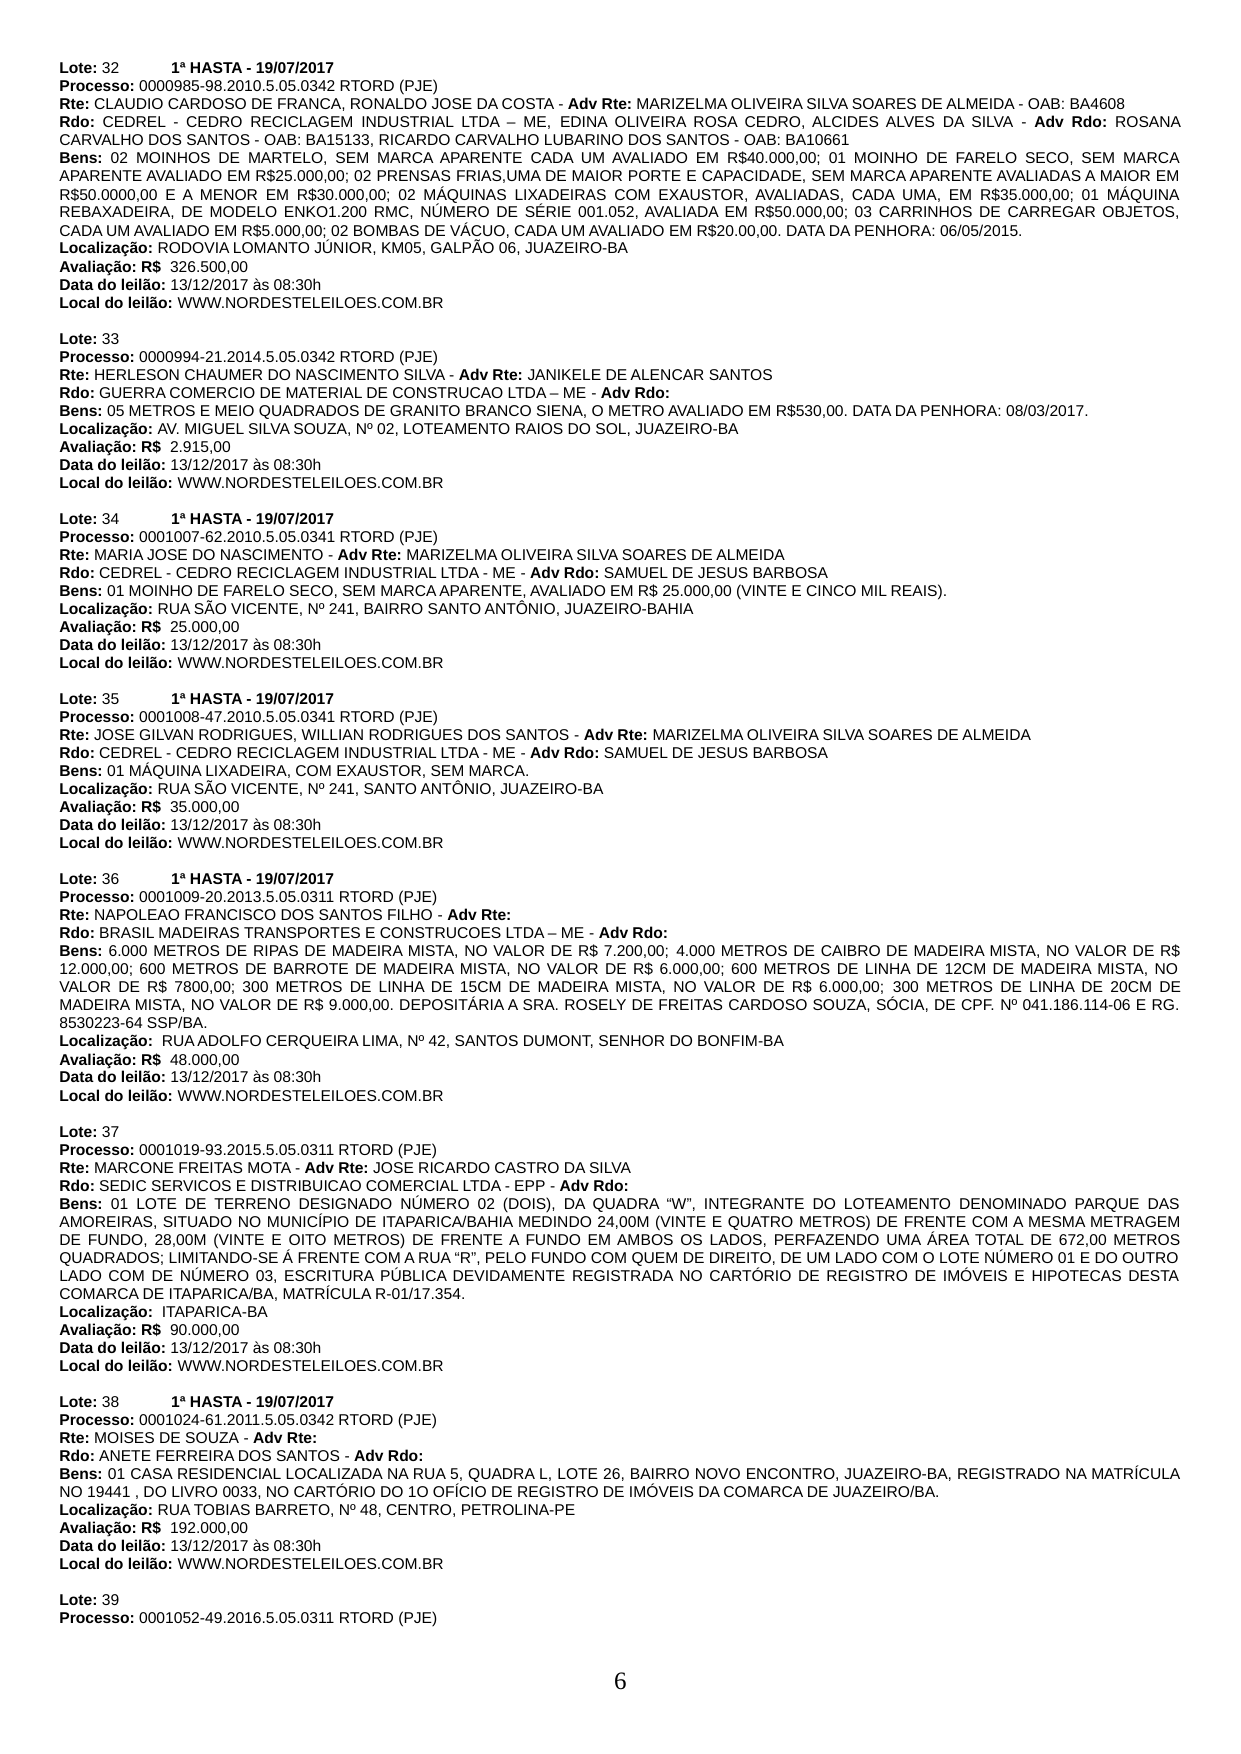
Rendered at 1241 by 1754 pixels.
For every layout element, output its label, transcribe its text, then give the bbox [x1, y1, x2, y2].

text Avaliação: R$ 25.000,00 [59, 618, 1181, 636]
text Lote: 38 1ª HASTA - 19/07/2017 [59, 1393, 1181, 1411]
text Rte: HERLESON CHAUMER DO NASCIMENTO SILVA - Adv Rte: JANIKELE DE ALENCAR SANTOS [59, 365, 1181, 383]
text Localização: AV. MIGUEL SILVA SOUZA, Nº 02, LOTEAMENTO RAIOS DO SOL, JUAZEIRO-BA [59, 419, 1181, 437]
text Lote: 34 1ª HASTA - 19/07/2017 [59, 509, 1181, 528]
text Localização: RUA ADOLFO CERQUEIRA LIMA, Nº 42, SANTOS DUMONT, SENHOR DO BONFIM-BA [59, 1032, 1181, 1050]
text Localização: RUA SÃO VICENTE, Nº 241, SANTO ANTÔNIO, JUAZEIRO-BA [59, 780, 1181, 798]
text Rdo: CEDREL - CEDRO RECICLAGEM INDUSTRIAL LTDA - ME - Adv Rdo: SAMUEL DE JESUS BARBOSA [59, 564, 1181, 582]
text Data do leilão: 13/12/2017 às 08:30h [59, 1537, 1181, 1555]
text Bens: 01 Lote de terreno designado número 02 (dois), da Quadra “W”, integrante do Loteamento denominado PARQUE DAS AMOREIRAS, situado no Município de Itaparica/Bahia medindo 24,00m (vinte e quatro metros) de frente com a mesma metragem de fundo, 28,00m (vinte e oito metros) de frente a fundo em ambos os lados, perfazendo uma área total de 672,00 metros quadrados; limitando-se á frente com a rua “R”, pelo fundo com quem de direito, de um lado com o lote número 01 e do outro lado com de número 03, escritura pública devidamente registrada no Cartório de Registro de Imóveis e Hipotecas desta Comarca de Itaparica/Ba, Matrícula R-01/17.354. [59, 1194, 1181, 1302]
text Data do leilão: 13/12/2017 às 08:30h [59, 1068, 1181, 1086]
text Local do leilão: WWW.NORDESTELEILOES.COM.BR [59, 1555, 1181, 1573]
text Bens: 01 MOINHO DE FARELO SECO, SEM MARCA APARENTE, AVALIADO EM R$ 25.000,00 (VINTE E CINCO MIL REAIS). [59, 582, 1181, 600]
text Processo: 0001009-20.2013.5.05.0311 RTOrd (PJE) [59, 888, 1181, 906]
text Data do leilão: 13/12/2017 às 08:30h [59, 456, 1181, 473]
text Bens: 02 moinhos de martelo, sem marca aparente cada um avaliado em R$40.000,00; 01 moinho de farelo seco, sem marca aparente avaliado em R$25.000,00; 02 prensas frias,uma de maior porte e capacidade, sem marca aparente avaliadas a maior em R$50.0000,00 e a menor em R$30.000,00; 02 máquinas lixadeiras com exaustor, avaliadas, cada uma, em R$35.000,00; 01 máquina rebaxadeira, de modelo ENKO1.200 RMC, número de série 001.052, avaliada em R$50.000,00; 03 carrinhos de carregar objetos, cada um avaliado em R$5.000,00; 02 bombas de vácuo, cada um avaliado em R$20.00,00. DATA DA PENHORA: 06/05/2015. [59, 149, 1181, 239]
text Lote: 39 [59, 1591, 1181, 1609]
text Bens: 01 casa residencial localizada na rua 5, quadra L, lote 26, bairro Novo Encontro, Juazeiro-Ba, registrado na Matrícula no 19441 , do Livro 0033, no Cartório do 1o Ofício de Registro de Imóveis da Comarca de Juazeiro/BA. [59, 1465, 1181, 1501]
text Data do leilão: 13/12/2017 às 08:30h [59, 816, 1181, 834]
text Local do leilão: WWW.NORDESTELEILOES.COM.BR [59, 293, 1181, 311]
text Bens: 05 Metros e meio quadrados de granito branco siena, o metro avaliado em R$530,00. DATA DA PENHORA: 08/03/2017. [59, 401, 1181, 419]
text Processo: 0001052-49.2016.5.05.0311 RTOrd (PJE) [59, 1609, 1181, 1627]
text Data do leilão: 13/12/2017 às 08:30h [59, 636, 1181, 654]
text Avaliação: R$ 35.000,00 [59, 798, 1181, 816]
text Local do leilão: WWW.NORDESTELEILOES.COM.BR [59, 473, 1181, 492]
text Bens: 01 MÁQUINA LIXADEIRA, COM EXAUSTOR, SEM MARCA. [59, 762, 1181, 780]
text Processo: 0000985-98.2010.5.05.0342 RTOrd (PJE) [59, 77, 1181, 95]
text Local do leilão: WWW.NORDESTELEILOES.COM.BR [59, 654, 1181, 672]
text Rdo: CEDREL - CEDRO RECICLAGEM INDUSTRIAL LTDA – ME, EDINA OLIVEIRA ROSA CEDRO, ALCIDES ALVES DA SILVA - Adv Rdo: ROSANA CARVALHO DOS SANTOS - OAB: BA15133, RICARDO CARVALHO LUBARINO DOS SANTOS - OAB: BA10661 [59, 113, 1181, 149]
text Processo: 0000994-21.2014.5.05.0342 RTOrd (PJE) [59, 347, 1181, 365]
text Localização: ITAPARICA-BA [59, 1302, 1181, 1321]
text Rdo: GUERRA COMERCIO DE MATERIAL DE CONSTRUCAO LTDA – ME - Adv Rdo: [59, 383, 1181, 401]
text Processo: 0001019-93.2015.5.05.0311 RTOrd (PJE) [59, 1140, 1181, 1158]
text Local do leilão: WWW.NORDESTELEILOES.COM.BR [59, 1357, 1181, 1374]
text Rdo: BRASIL MADEIRAS TRANSPORTES E CONSTRUCOES LTDA – ME - Adv Rdo: [59, 924, 1181, 942]
text Rte: MARIA JOSE DO NASCIMENTO - Adv Rte: MARIZELMA OLIVEIRA SILVA SOARES DE ALMEIDA [59, 546, 1181, 564]
text Avaliação: R$ 326.500,00 [59, 257, 1181, 275]
text Avaliação: R$ 192.000,00 [59, 1519, 1181, 1537]
text Rte: JOSE GILVAN RODRIGUES, WILLIAN RODRIGUES DOS SANTOS - Adv Rte: MARIZELMA OLIVEIRA SILVA SOARES DE ALMEIDA [59, 726, 1181, 744]
text Rte: MARCONE FREITAS MOTA - Adv Rte: JOSE RICARDO CASTRO DA SILVA [59, 1158, 1181, 1176]
text Localização: RUA SÃO VICENTE, Nº 241, BAIRRO SANTO ANTÔNIO, JUAZEIRO-BAHIA [59, 600, 1181, 618]
text Rdo: SEDIC SERVICOS E DISTRIBUICAO COMERCIAL LTDA - EPP - Adv Rdo: [59, 1176, 1181, 1194]
text Avaliação: R$ 90.000,00 [59, 1321, 1181, 1338]
text Lote: 36 1ª HASTA - 19/07/2017 [59, 870, 1181, 888]
text Local do leilão: WWW.NORDESTELEILOES.COM.BR [59, 1086, 1181, 1104]
text Avaliação: R$ 2.915,00 [59, 437, 1181, 456]
text Rte: MOISES DE SOUZA - Adv Rte: [59, 1429, 1181, 1447]
text Processo: 0001024-61.2011.5.05.0342 RTOrd (PJE) [59, 1411, 1181, 1429]
text Rte: CLAUDIO CARDOSO DE FRANCA, RONALDO JOSE DA COSTA - Adv Rte: MARIZELMA OLIVEIRA SILVA SOARES DE ALMEIDA - OAB: BA4608 [59, 95, 1181, 113]
text Localização: RUA TOBIAS BARRETO, Nº 48, CENTRO, PETROLINA-PE [59, 1501, 1181, 1519]
text Bens: 6.000 METROS DE RIPAS DE MADEIRA MISTA, NO VALOR DE R$ 7.200,00; 4.000 METROS DE CAIBRO DE MADEIRA MISTA, NO VALOR DE R$ 12.000,00; 600 METROS DE BARROTE DE MADEIRA MISTA, NO VALOR DE R$ 6.000,00; 600 METROS DE LINHA DE 12CM DE MADEIRA MISTA, NO VALOR DE R$ 7800,00; 300 METROS DE LINHA DE 15CM DE MADEIRA MISTA, NO VALOR DE R$ 6.000,00; 300 METROS DE LINHA DE 20CM DE MADEIRA MISTA, NO VALOR DE R$ 9.000,00. DEPOSITÁRIA A SRA. ROSELY DE FREITAS CARDOSO SOUZA, SÓCIA, DE CPF. Nº 041.186.114-06 E RG. 8530223-64 SSP/BA. [59, 942, 1181, 1032]
text Local do leilão: WWW.NORDESTELEILOES.COM.BR [59, 834, 1181, 852]
text Lote: 32 1ª HASTA - 19/07/2017 [59, 59, 1181, 77]
text Rte: NAPOLEAO FRANCISCO DOS SANTOS FILHO - Adv Rte: [59, 906, 1181, 924]
text Lote: 35 1ª HASTA - 19/07/2017 [59, 690, 1181, 708]
text Processo: 0001007-62.2010.5.05.0341 RTOrd (PJE) [59, 528, 1181, 546]
text Rdo: CEDREL - CEDRO RECICLAGEM INDUSTRIAL LTDA - ME - Adv Rdo: SAMUEL DE JESUS BARBOSA [59, 744, 1181, 762]
text Lote: 37 [59, 1122, 1181, 1140]
text Lote: 33 [59, 329, 1181, 347]
text Rdo: ANETE FERREIRA DOS SANTOS - Adv Rdo: [59, 1447, 1181, 1465]
text Data do leilão: 13/12/2017 às 08:30h [59, 275, 1181, 293]
text Data do leilão: 13/12/2017 às 08:30h [59, 1338, 1181, 1357]
text Processo: 0001008-47.2010.5.05.0341 RTOrd (PJE) [59, 708, 1181, 726]
text Localização: RODOVIA LOMANTO JÚNIOR, KM05, GALPÃO 06, JUAZEIRO-BA [59, 239, 1181, 257]
text Avaliação: R$ 48.000,00 [59, 1050, 1181, 1068]
